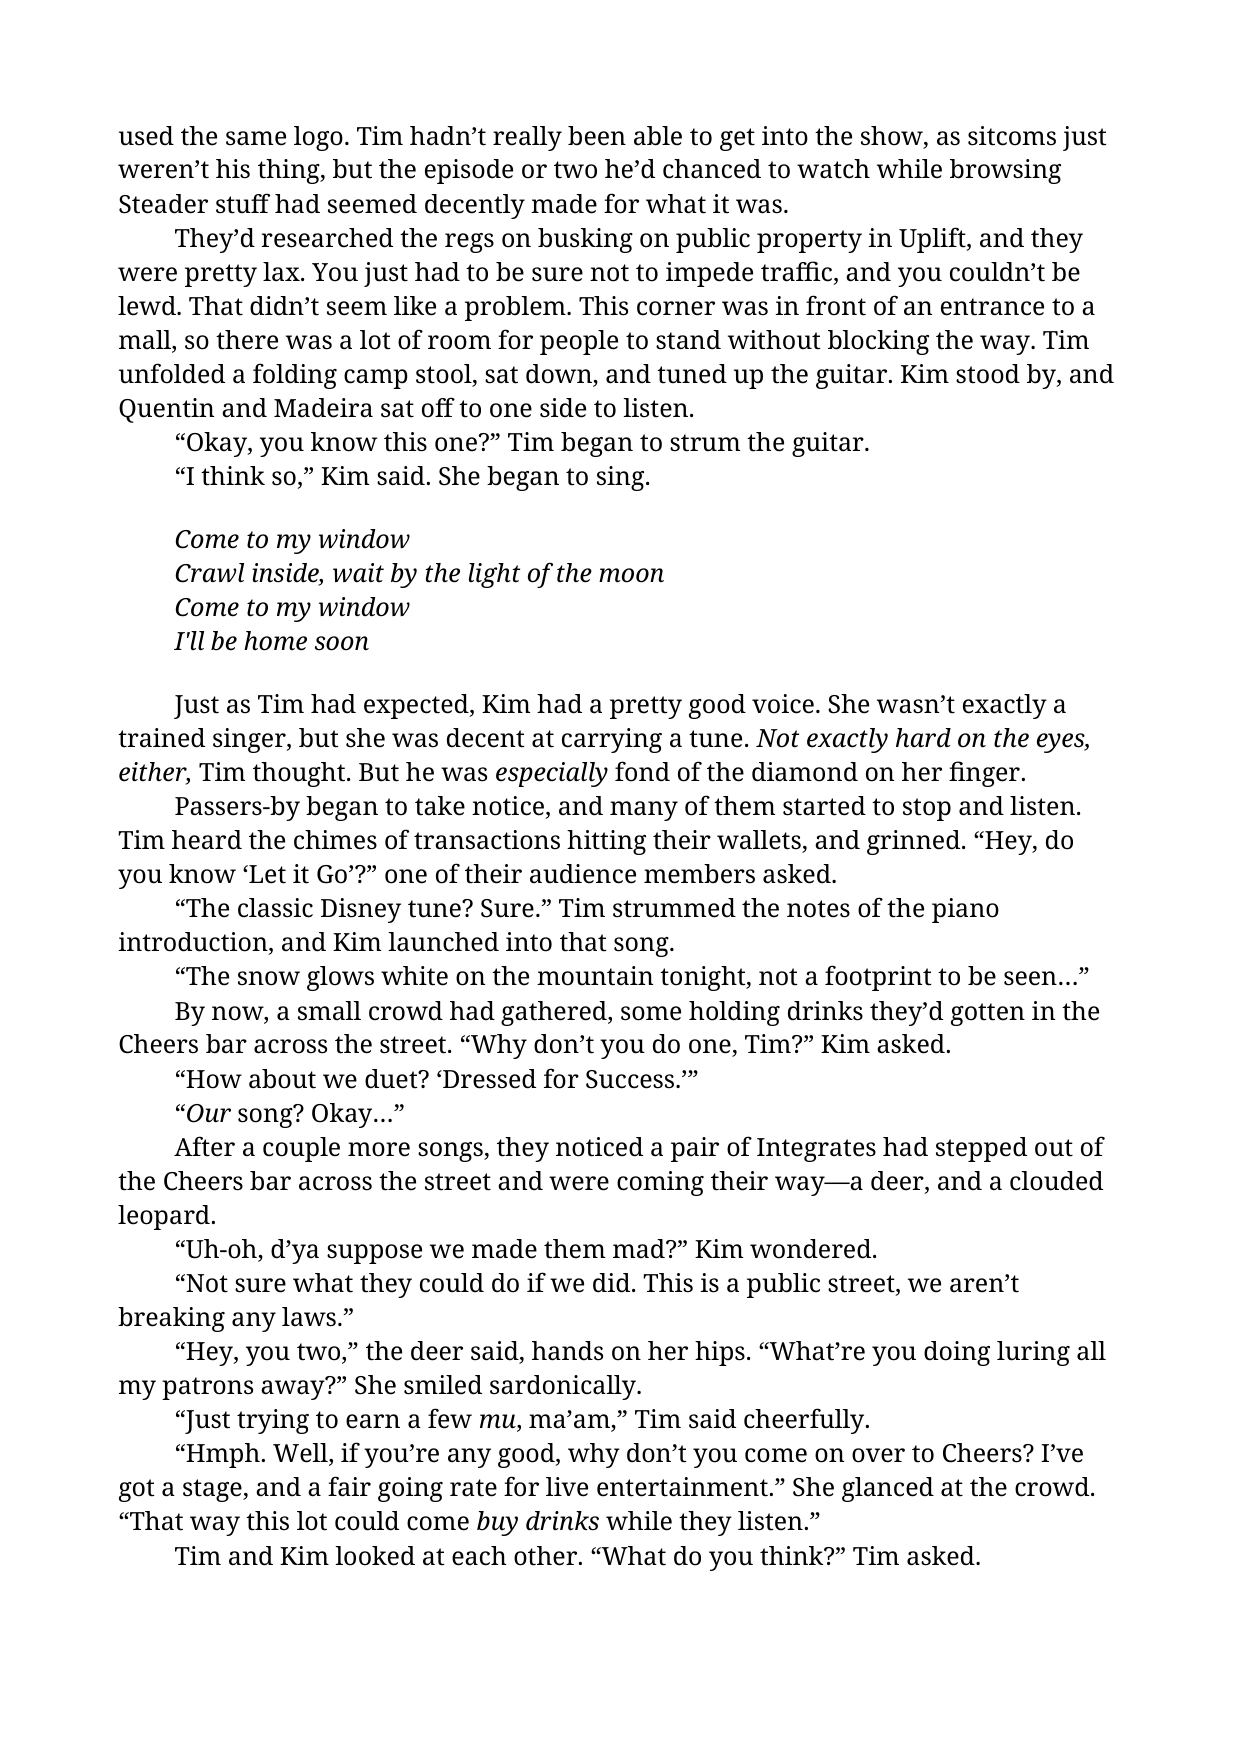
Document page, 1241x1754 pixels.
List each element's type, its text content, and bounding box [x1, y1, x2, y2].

text Crawl inside, wait by the light of the moon [118, 556, 1122, 590]
text “Not sure what they could do if we did. This is a public street, we aren’t breaking any laws.” [118, 1266, 1122, 1334]
text Come to my window [118, 590, 1122, 624]
text “I think so,” Kim said. She began to sing. [118, 459, 1122, 493]
text Passers-by began to take notice, and many of them started to stop and listen. Tim heard the chimes of transactions hitting their wallets, and grinned. “Hey, do you know ‘Let it Go’?” one of their audience members asked. [118, 789, 1122, 891]
text “Hmph. Well, if you’re any good, why don’t you come on over to Cheers? I’ve got a stage, and a fair going rate for live entertainment.” She glanced at the crowd. “That way this lot could come buy drinks while they listen.” [118, 1436, 1122, 1538]
text By now, a small crowd had gathered, some holding drinks they’d gotten in the Cheers bar across the street. “Why don’t you do one, Tim?” Kim asked. [118, 993, 1122, 1061]
text They’d researched the regs on busking on public property in Uplift, and they were pretty lax. You just had to be sure not to impede traffic, and you couldn’t be lewd. That didn’t seem like a problem. This corner was in front of an entrance to a mall, so there was a lot of room for people to stand without blocking the way. Tim unfolded a folding camp stool, sat down, and tuned up the guitar. Kim stood by, and Quentin and Madeira sat off to one side to listen. [118, 220, 1122, 425]
text “Uh-oh, d’ya suppose we made them mad?” Kim wondered. [118, 1232, 1122, 1266]
text Just as Tim had expected, Kim had a pretty good voice. She wasn’t exactly a trained singer, but she was decent at carrying a tune. Not exactly hard on the eyes, either, Tim thought. But he was especially fond of the diamond on her finger. [118, 687, 1122, 789]
text “The classic Disney tune? Sure.” Tim strummed the notes of the piano introduction, and Kim launched into that song. [118, 891, 1122, 959]
text “Hey, you two,” the deer said, hands on her hips. “What’re you doing luring all my patrons away?” She smiled sardonically. [118, 1334, 1122, 1402]
text “Okay, you know this one?” Tim began to strum the guitar. [118, 425, 1122, 459]
text “The snow glows white on the mountain tonight, not a footprint to be seen…” [118, 959, 1122, 993]
text After a couple more songs, they noticed a pair of Integrates had stepped out of the Cheers bar across the street and were coming their way—a deer, and a clouded leopard. [118, 1129, 1122, 1232]
text “Just trying to earn a few mu, ma’am,” Tim said cheerfully. [118, 1402, 1122, 1436]
text “Our song? Okay…” [118, 1095, 1122, 1129]
text “How about we duet? ‘Dressed for Success.’” [118, 1061, 1122, 1095]
text Tim and Kim looked at each other. “What do you think?” Tim asked. [118, 1538, 1122, 1572]
text Come to my window [118, 522, 1122, 556]
text used the same logo. Tim hadn’t really been able to get into the show, as sitcoms just weren’t his thing, but the episode or two he’d chanced to watch while browsing Steader stuff had seemed decently made for what it was. [118, 118, 1122, 220]
text I'll be home soon [118, 624, 1122, 658]
